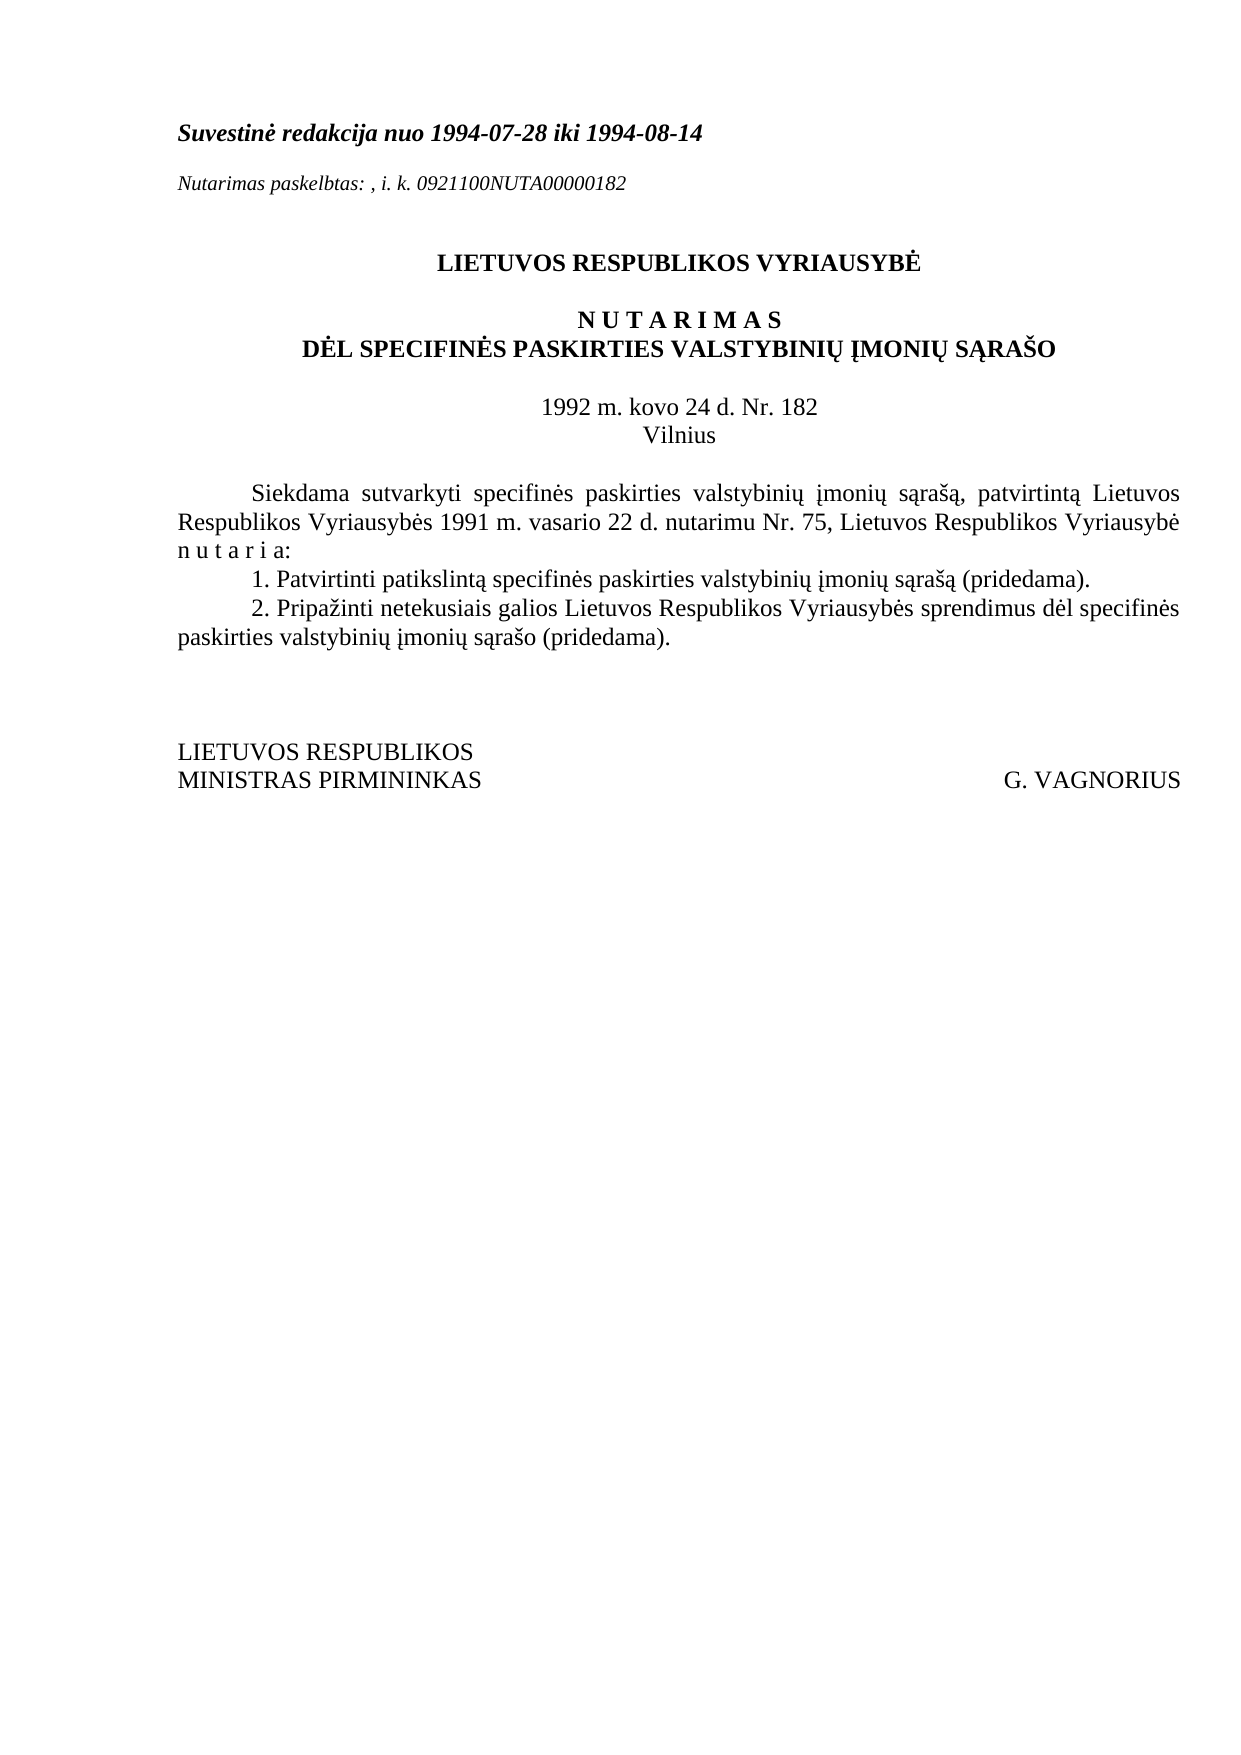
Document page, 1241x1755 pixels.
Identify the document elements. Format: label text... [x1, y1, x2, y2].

text Vilnius [177, 420, 1181, 449]
text Suvestinė redakcija nuo 1994-07-28 iki 1994-08-14 [177, 118, 1181, 147]
text DĖL SPECIFINĖS PASKIRTIES VALSTYBINIŲ ĮMONIŲ SĄRAŠO [177, 334, 1181, 363]
text 2. Pripažinti netekusiais galios Lietuvos Respublikos Vyriausybės sprendimus dėl specifinės paskirties valstybinių įmonių sąrašo (pridedama). [177, 593, 1181, 650]
text 1. Patvirtinti patikslintą specifinės paskirties valstybinių įmonių sąrašą (pridedama). [177, 564, 1181, 593]
text LIETUVOS RESPUBLIKOS VYRIAUSYBĖ [177, 248, 1181, 277]
text MINISTRAS PIRMININKAS G. VAGNORIUS [177, 765, 1181, 794]
text Siekdama sutvarkyti specifinės paskirties valstybinių įmonių sąrašą, patvirtintą Lietuvos Respublikos Vyriausybės 1991 m. vasario 22 d. nutarimu Nr. 75, Lietuvos Respublikos Vyriausybė nutaria: [177, 478, 1181, 564]
text N U T A R I M A S [177, 305, 1181, 334]
text LIETUVOS RESPUBLIKOS [177, 737, 1181, 765]
text Nutarimas paskelbtas: , i. k. 0921100NUTA00000182 [177, 171, 1181, 195]
text 1992 m. kovo 24 d. Nr. 182 [177, 392, 1181, 420]
